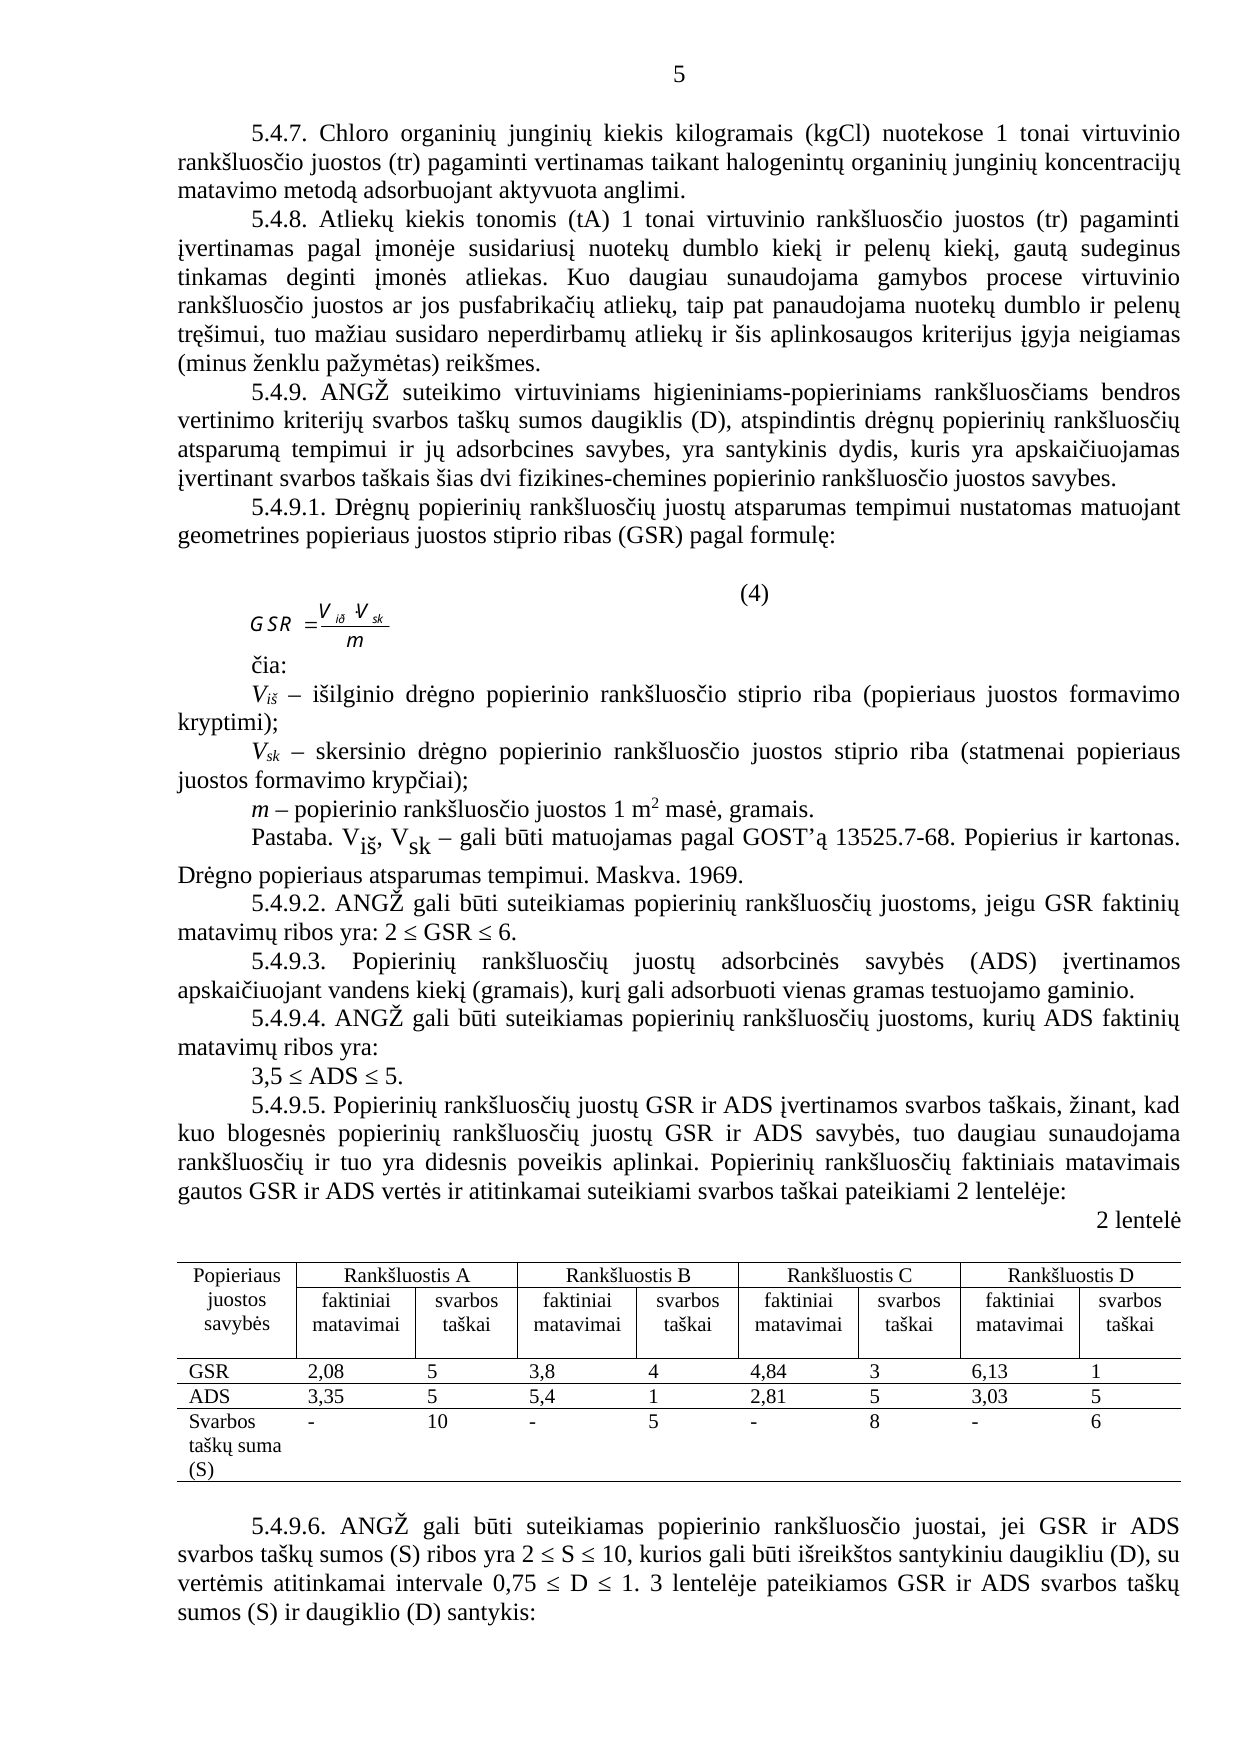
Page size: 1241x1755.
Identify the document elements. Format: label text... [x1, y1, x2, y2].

text Pastaba. Viš, Vsk – gali būti matuojamas pagal GOST’ą 13525.7-68. Popierius ir kartonas. Drėgno popieriaus atsparumas tempimui. Maskva. 1969. [177, 822, 1181, 888]
table_cell ADS [177, 1384, 296, 1408]
table_cell GSR [177, 1359, 296, 1383]
table_header Rankšluostis A [297, 1263, 517, 1287]
table_cell Svarbos taškų suma (S) [177, 1409, 296, 1481]
table_cell 4,84 [739, 1359, 858, 1383]
table_cell 8 [858, 1409, 960, 1481]
text 5.4.8. Atliekų kiekis tonomis (tA) 1 tonai virtuvinio rankšluosčio juostos (tr) pagaminti įvertinamas pagal įmonėje susidariusį nuotekų dumblo kiekį ir pelenų kiekį, gautą sudeginus tinkamas deginti įmonės atliekas. Kuo daugiau sunaudojama gamybos procese virtuvinio rankšluosčio juostos ar jos pusfabrikačių atliekų, taip pat panaudojama nuotekų dumblo ir pelenų tręšimui, tuo mažiau susidaro neperdirbamų atliekų ir šis aplinkosaugos kriterijus įgyja neigiamas (minus ženklu pažymėtas) reikšmes. [177, 204, 1181, 377]
table_cell svarbos taškai [859, 1288, 960, 1358]
text 5.4.9.4. ANGŽ gali būti suteikiamas popierinių rankšluosčių juostoms, kurių ADS faktinių matavimų ribos yra: [177, 1003, 1181, 1061]
table_cell faktiniai matavimai [518, 1288, 636, 1358]
text 3,5 ≤ ADS ≤ 5. [177, 1061, 1181, 1090]
table_cell 2,81 [739, 1384, 858, 1408]
table_cell 10 [416, 1409, 518, 1481]
table_cell 5 [416, 1384, 518, 1408]
table_header Rankšluostis B [518, 1263, 738, 1287]
text Vsk – skersinio drėgno popierinio rankšluosčio juostos stiprio riba (statmenai popieriaus juostos formavimo krypčiai); [177, 736, 1181, 794]
table_cell 1 [637, 1384, 739, 1408]
table_cell faktiniai matavimai [297, 1288, 415, 1358]
table_cell svarbos taškai [637, 1288, 738, 1358]
text m – popierinio rankšluosčio juostos 1 m2 masė, gramais. [177, 794, 1181, 822]
text 2 lentelė [177, 1205, 1181, 1233]
table_cell 3,35 [296, 1384, 416, 1408]
text 5.4.9.3. Popierinių rankšluosčių juostų adsorbcinės savybės (ADS) įvertinamos apskaičiuojant vandens kiekį (gramais), kurį gali adsorbuoti vienas gramas testuojamo gaminio. [177, 946, 1181, 1003]
table_cell 5 [637, 1409, 739, 1481]
table_header Rankšluostis D [961, 1263, 1181, 1287]
table_header Rankšluostis C [739, 1263, 960, 1287]
table_cell 2,08 [296, 1359, 416, 1383]
table_cell - [739, 1409, 858, 1481]
text 5.4.9.6. ANGŽ gali būti suteikiamas popierinio rankšluosčio juostai, jei GSR ir ADS svarbos taškų sumos (S) ribos yra 2 ≤ S ≤ 10, kurios gali būti išreikštos santykiniu daugikliu (D), su vertėmis atitinkamai intervale 0,75 ≤ D ≤ 1. 3 lentelėje pateikiamos GSR ir ADS svarbos taškų sumos (S) ir daugiklio (D) santykis: [177, 1511, 1181, 1626]
table_cell 3,03 [960, 1384, 1079, 1408]
table_header Popieriaus juostos savybės [177, 1263, 296, 1358]
text (4) [177, 578, 1181, 650]
table_cell - [960, 1409, 1079, 1481]
text 5.4.9. ANGŽ suteikimo virtuviniams higieniniams-popieriniams rankšluosčiams bendros vertinimo kriterijų svarbos taškų sumos daugiklis (D), atspindintis drėgnų popierinių rankšluosčių atsparumą tempimui ir jų adsorbcines savybes, yra santykinis dydis, kuris yra apskaičiuojamas įvertinant svarbos taškais šias dvi fizikines-chemines popierinio rankšluosčio juostos savybes. [177, 377, 1181, 492]
text Viš – išilginio drėgno popierinio rankšluosčio stiprio riba (popieriaus juostos formavimo kryptimi); [177, 679, 1181, 736]
table_cell faktiniai matavimai [961, 1288, 1079, 1358]
table_cell 3 [858, 1359, 960, 1383]
table_cell 6 [1079, 1409, 1181, 1481]
table_cell 1 [1079, 1359, 1181, 1383]
table_cell faktiniai matavimai [739, 1288, 858, 1358]
table_cell 5 [1079, 1384, 1181, 1408]
table_cell 3,8 [518, 1359, 637, 1383]
table_cell 4 [637, 1359, 739, 1383]
text 5.4.9.2. ANGŽ gali būti suteikiamas popierinių rankšluosčių juostoms, jeigu GSR faktinių matavimų ribos yra: 2 ≤ GSR ≤ 6. [177, 888, 1181, 946]
table_cell 6,13 [960, 1359, 1079, 1383]
table_cell - [296, 1409, 416, 1481]
table_cell 5 [858, 1384, 960, 1408]
table_cell svarbos taškai [1080, 1288, 1181, 1358]
text 5.4.9.5. Popierinių rankšluosčių juostų GSR ir ADS įvertinamos svarbos taškais, žinant, kad kuo blogesnės popierinių rankšluosčių juostų GSR ir ADS savybės, tuo daugiau sunaudojama rankšluosčių ir tuo yra didesnis poveikis aplinkai. Popierinių rankšluosčių faktiniais matavimais gautos GSR ir ADS vertės ir atitinkamai suteikiami svarbos taškai pateikiami 2 lentelėje: [177, 1090, 1181, 1205]
table_cell - [518, 1409, 637, 1481]
table_cell svarbos taškai [416, 1288, 517, 1358]
table_cell 5 [416, 1359, 518, 1383]
text 5.4.7. Chloro organinių junginių kiekis kilogramais (kgCl) nuotekose 1 tonai virtuvinio rankšluosčio juostos (tr) pagaminti vertinamas taikant halogenintų organinių junginių koncentracijų matavimo metodą adsorbuojant aktyvuota anglimi. [177, 118, 1181, 204]
text 5.4.9.1. Drėgnų popierinių rankšluosčių juostų atsparumas tempimui nustatomas matuojant geometrines popieriaus juostos stiprio ribas (GSR) pagal formulę: [177, 492, 1181, 549]
table_cell 5,4 [518, 1384, 637, 1408]
text čia: [177, 650, 1181, 679]
